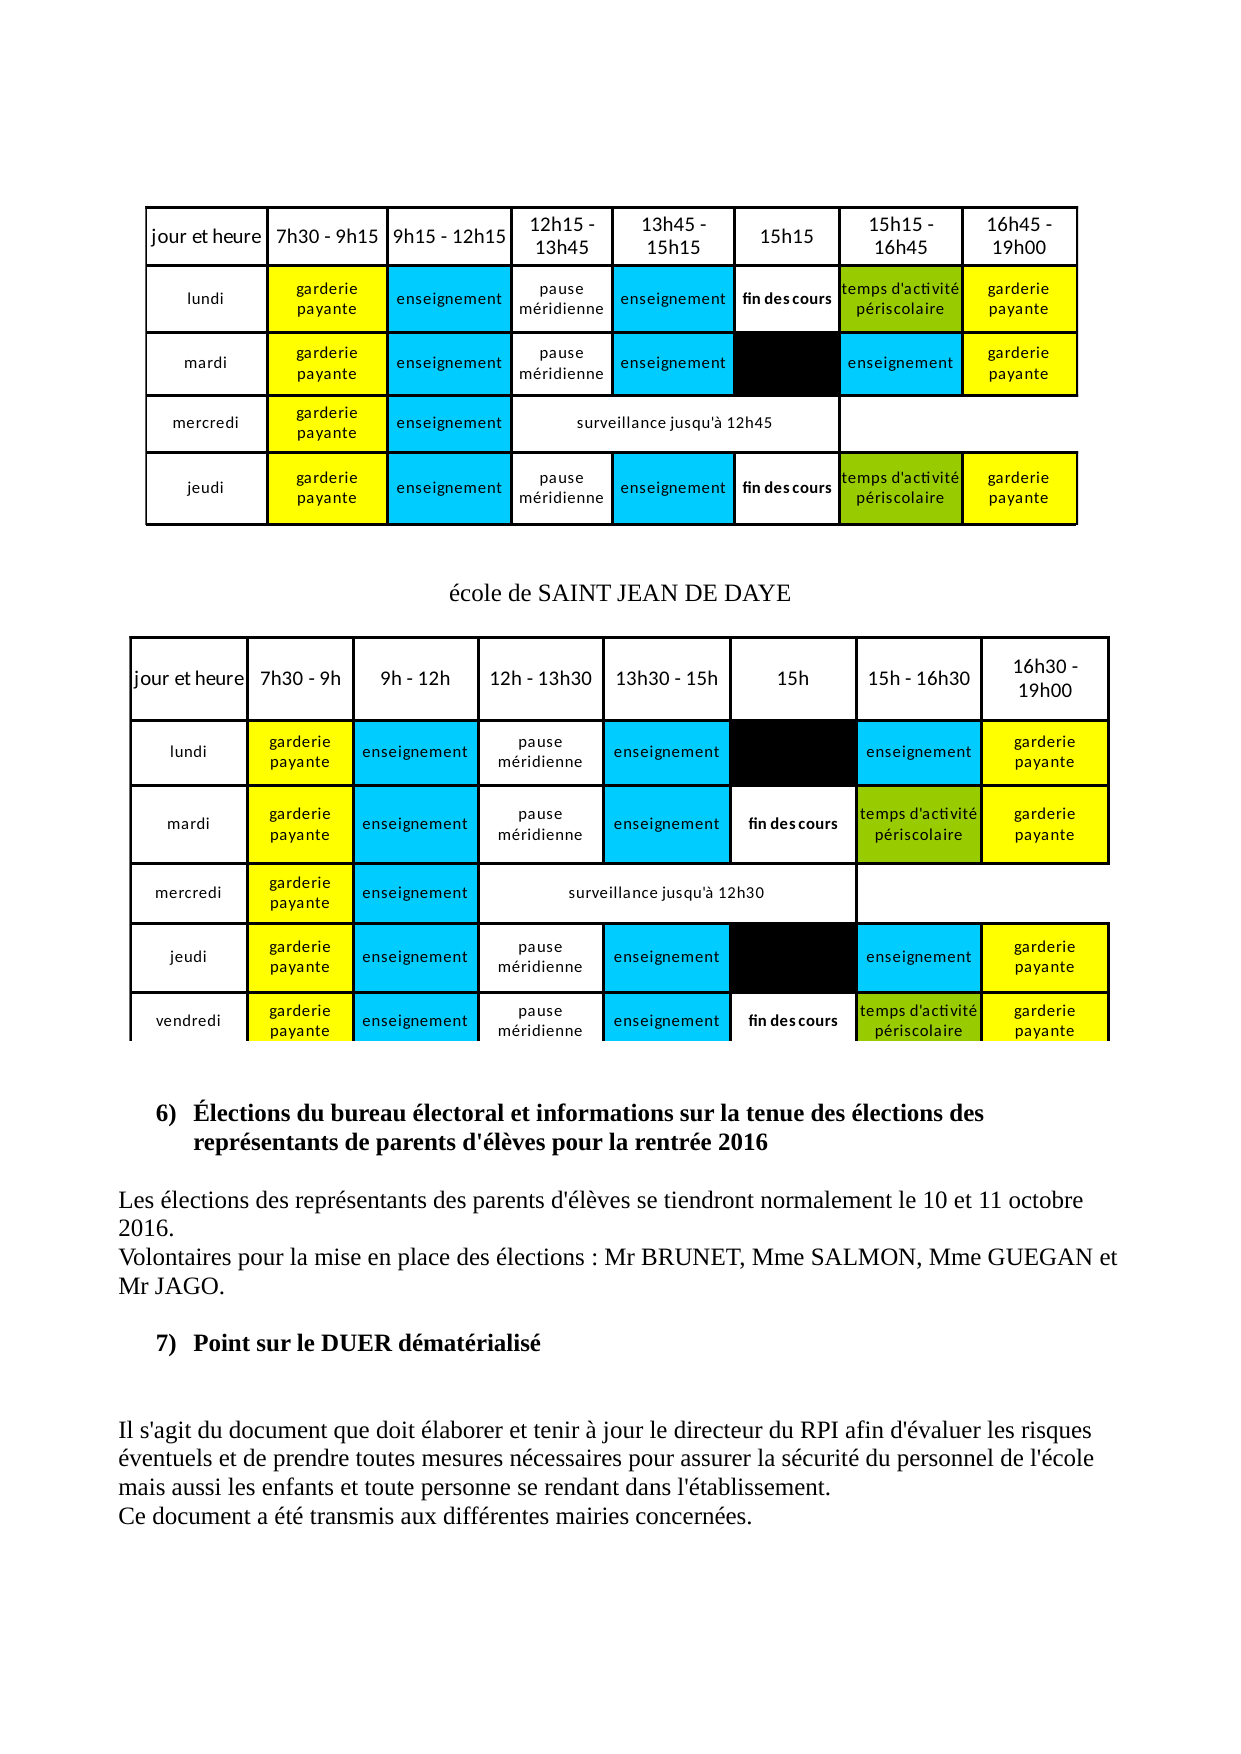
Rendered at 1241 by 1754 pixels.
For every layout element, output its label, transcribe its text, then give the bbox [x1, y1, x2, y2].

list Point sur le DUER dématérialisé [156, 1328, 1122, 1357]
list Élections du bureau électoral et informations sur la tenue des élections des représentants de parents d'élèves pour la rentrée 2016 [156, 1098, 1122, 1156]
text Ce document a été transmis aux différentes mairies concernées. [118, 1501, 1122, 1530]
text Il s'agit du document que doit élaborer et tenir à jour le directeur du RPI afin d'évaluer les risques éventuels et de prendre toutes mesures nécessaires pour assurer la sécurité du personnel de l'école mais aussi les enfants et toute personne se rendant dans l'établissement. [118, 1415, 1122, 1501]
text Les élections des représentants des parents d'élèves se tiendront normalement le 10 et 11 octobre 2016. [118, 1185, 1122, 1242]
text Volontaires pour la mise en place des élections : Mr BRUNET, Mme SALMON, Mme GUEGAN et Mr JAGO. [118, 1242, 1122, 1300]
text école de SAINT JEAN DE DAYE [118, 578, 1122, 607]
